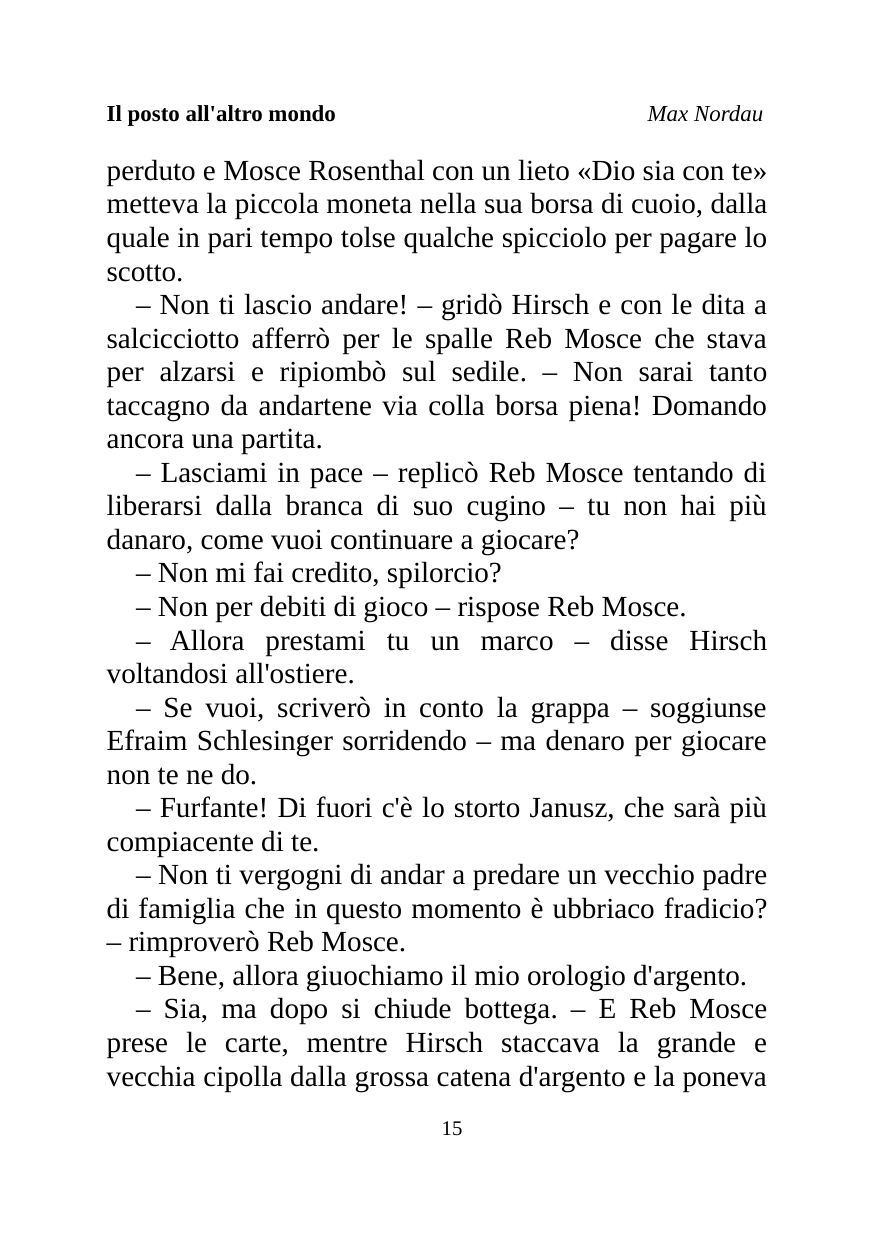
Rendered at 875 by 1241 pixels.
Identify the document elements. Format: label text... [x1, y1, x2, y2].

text – Non ti lascio andare! – gridò Hirsch e con le dita a salcicciotto afferrò per le spalle Reb Mosce che stava per alzarsi e ripiombò sul sedile. – Non sarai tanto taccagno da andartene via colla borsa piena! Domando ancora una partita. [106, 287, 768, 455]
text – Allora prestami tu un marco – disse Hirsch voltandosi all'ostiere. [106, 623, 768, 690]
text perduto e Mosce Rosenthal con un lieto «Dio sia con te» metteva la piccola moneta nella sua borsa di cuoio, dalla quale in pari tempo tolse qualche spicciolo per pagare lo scotto. [106, 153, 768, 287]
text – Non per debiti di gioco – rispose Reb Mosce. [106, 589, 768, 623]
text – Bene, allora giuochiamo il mio orologio d'argento. [106, 958, 768, 992]
text – Non ti vergogni di andar a predare un vecchio padre di famiglia che in questo momento è ubbriaco fradicio? – rimproverò Reb Mosce. [106, 857, 768, 958]
text – Furfante! Di fuori c'è lo storto Janusz, che sarà più compiacente di te. [106, 790, 768, 857]
text – Non mi fai credito, spilorcio? [106, 556, 768, 589]
text – Sia, ma dopo si chiude bottega. – E Reb Mosce prese le carte, mentre Hirsch staccava la grande e vecchia cipolla dalla grossa catena d'argento e la poneva [106, 992, 768, 1092]
text – Se vuoi, scriverò in conto la grappa – soggiunse Efraim Schlesinger sorridendo – ma denaro per giocare non te ne do. [106, 690, 768, 790]
text – Lasciami in pace – replicò Reb Mosce tentando di liberarsi dalla branca di suo cugino – tu non hai più danaro, come vuoi continuare a giocare? [106, 455, 768, 556]
